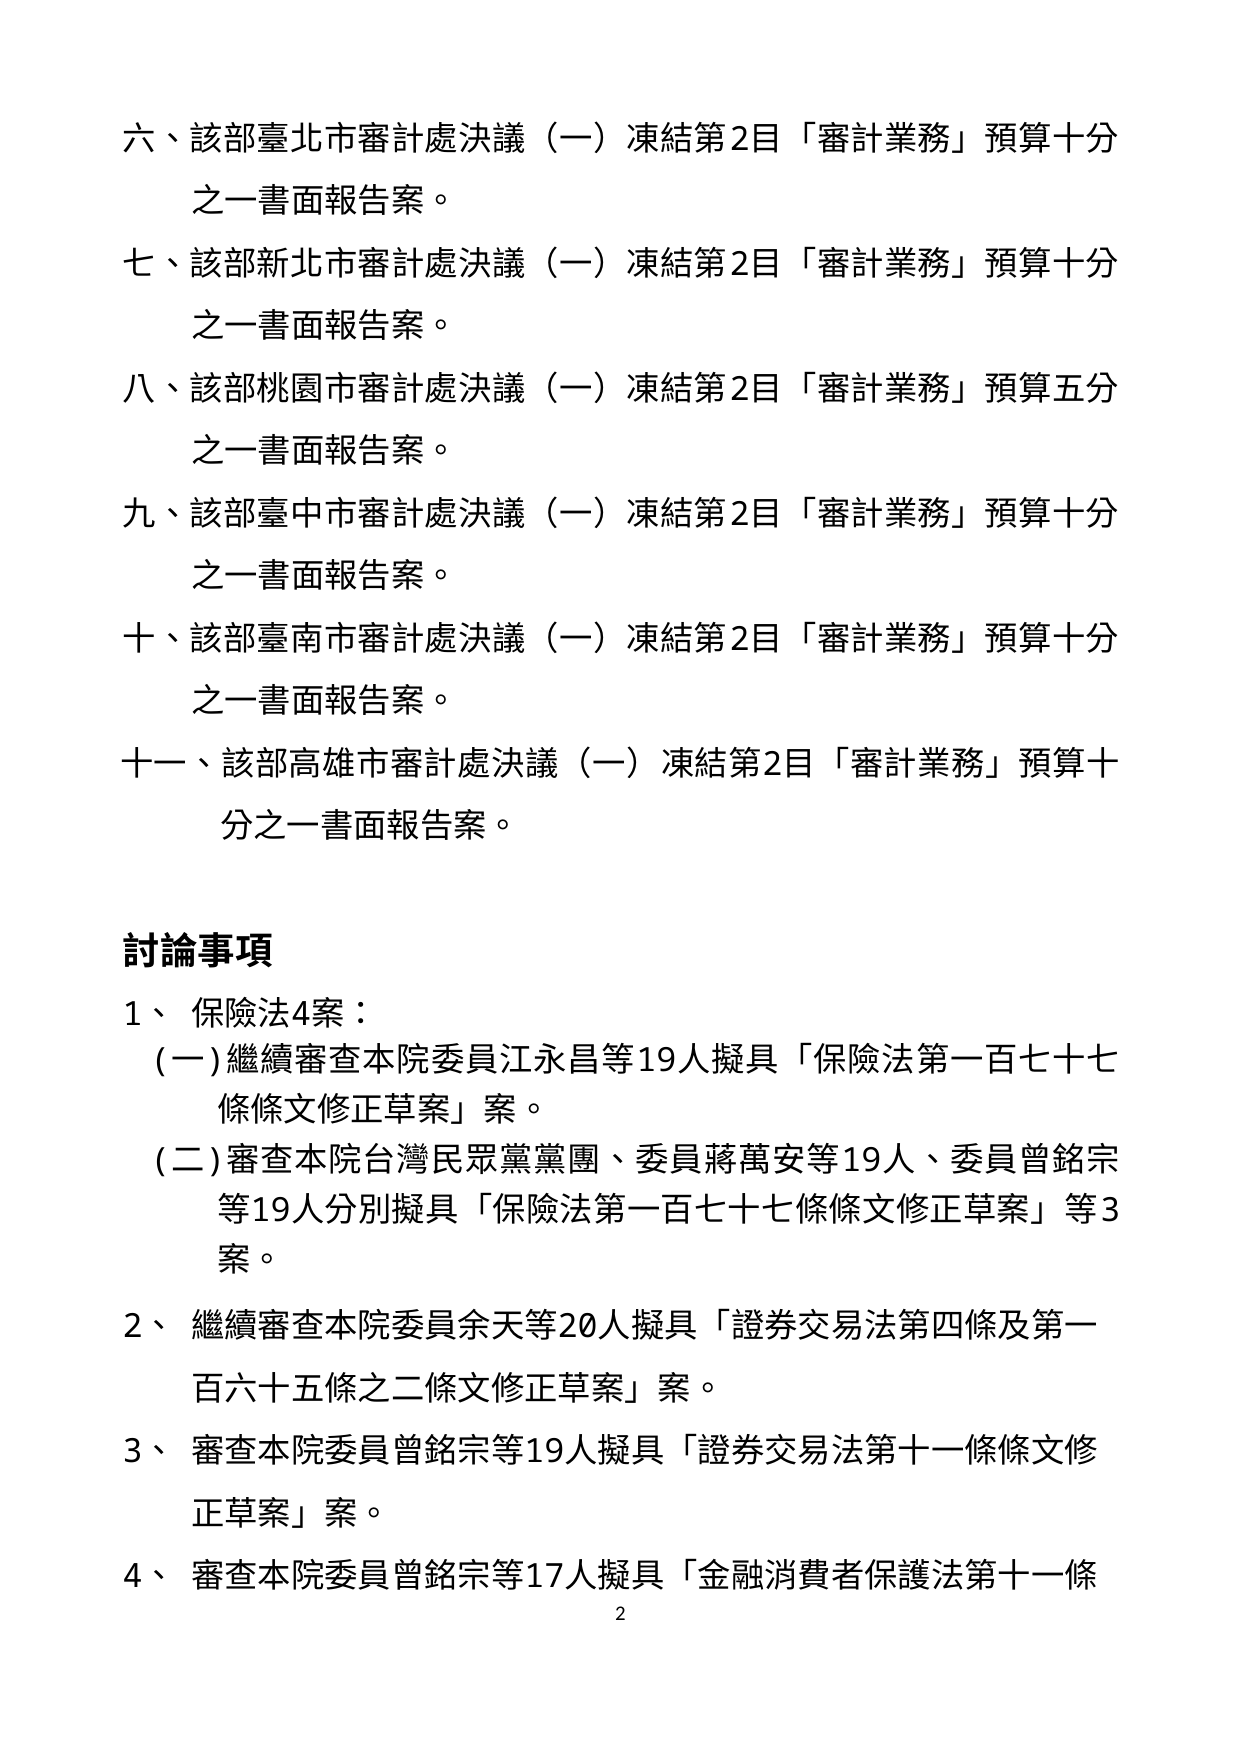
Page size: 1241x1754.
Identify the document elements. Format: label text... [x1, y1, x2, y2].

text (二)審查本院台灣民眾黨黨團、委員蔣萬安等19人、委員曾銘宗等19人分別擬具「保險法第一百七十七條條文修正草案」等3案。 [150, 1132, 1120, 1282]
list 繼續審查本院委員余天等20人擬具「證券交易法第四條及第一百六十五條之二條文修正草案」案。 [122, 1282, 1120, 1407]
text (一)繼續審查本院委員江永昌等19人擬具「保險法第一百七十七條條文修正草案」案。 [150, 1032, 1120, 1132]
list 保險法4案： [122, 969, 1120, 1032]
text 討論事項 [122, 907, 1120, 969]
list 審查本院委員曾銘宗等17人擬具「金融消費者保護法第十一條 [122, 1532, 1120, 1594]
text 七、該部新北市審計處決議（一）凍結第2目「審計業務」預算十分之一書面報告案。 [122, 219, 1120, 344]
text 八、該部桃園市審計處決議（一）凍結第2目「審計業務」預算五分之一書面報告案。 [122, 344, 1120, 469]
list 審查本院委員曾銘宗等19人擬具「證券交易法第十一條條文修正草案」案。 [122, 1407, 1120, 1532]
text 六、該部臺北市審計處決議（一）凍結第2目「審計業務」預算十分之一書面報告案。 [122, 94, 1120, 219]
text 十一、該部高雄市審計處決議（一）凍結第2目「審計業務」預算十分之一書面報告案。 [120, 719, 1120, 844]
text 十、該部臺南市審計處決議（一）凍結第2目「審計業務」預算十分之一書面報告案。 [122, 594, 1120, 719]
text 九、該部臺中市審計處決議（一）凍結第2目「審計業務」預算十分之一書面報告案。 [122, 469, 1120, 594]
